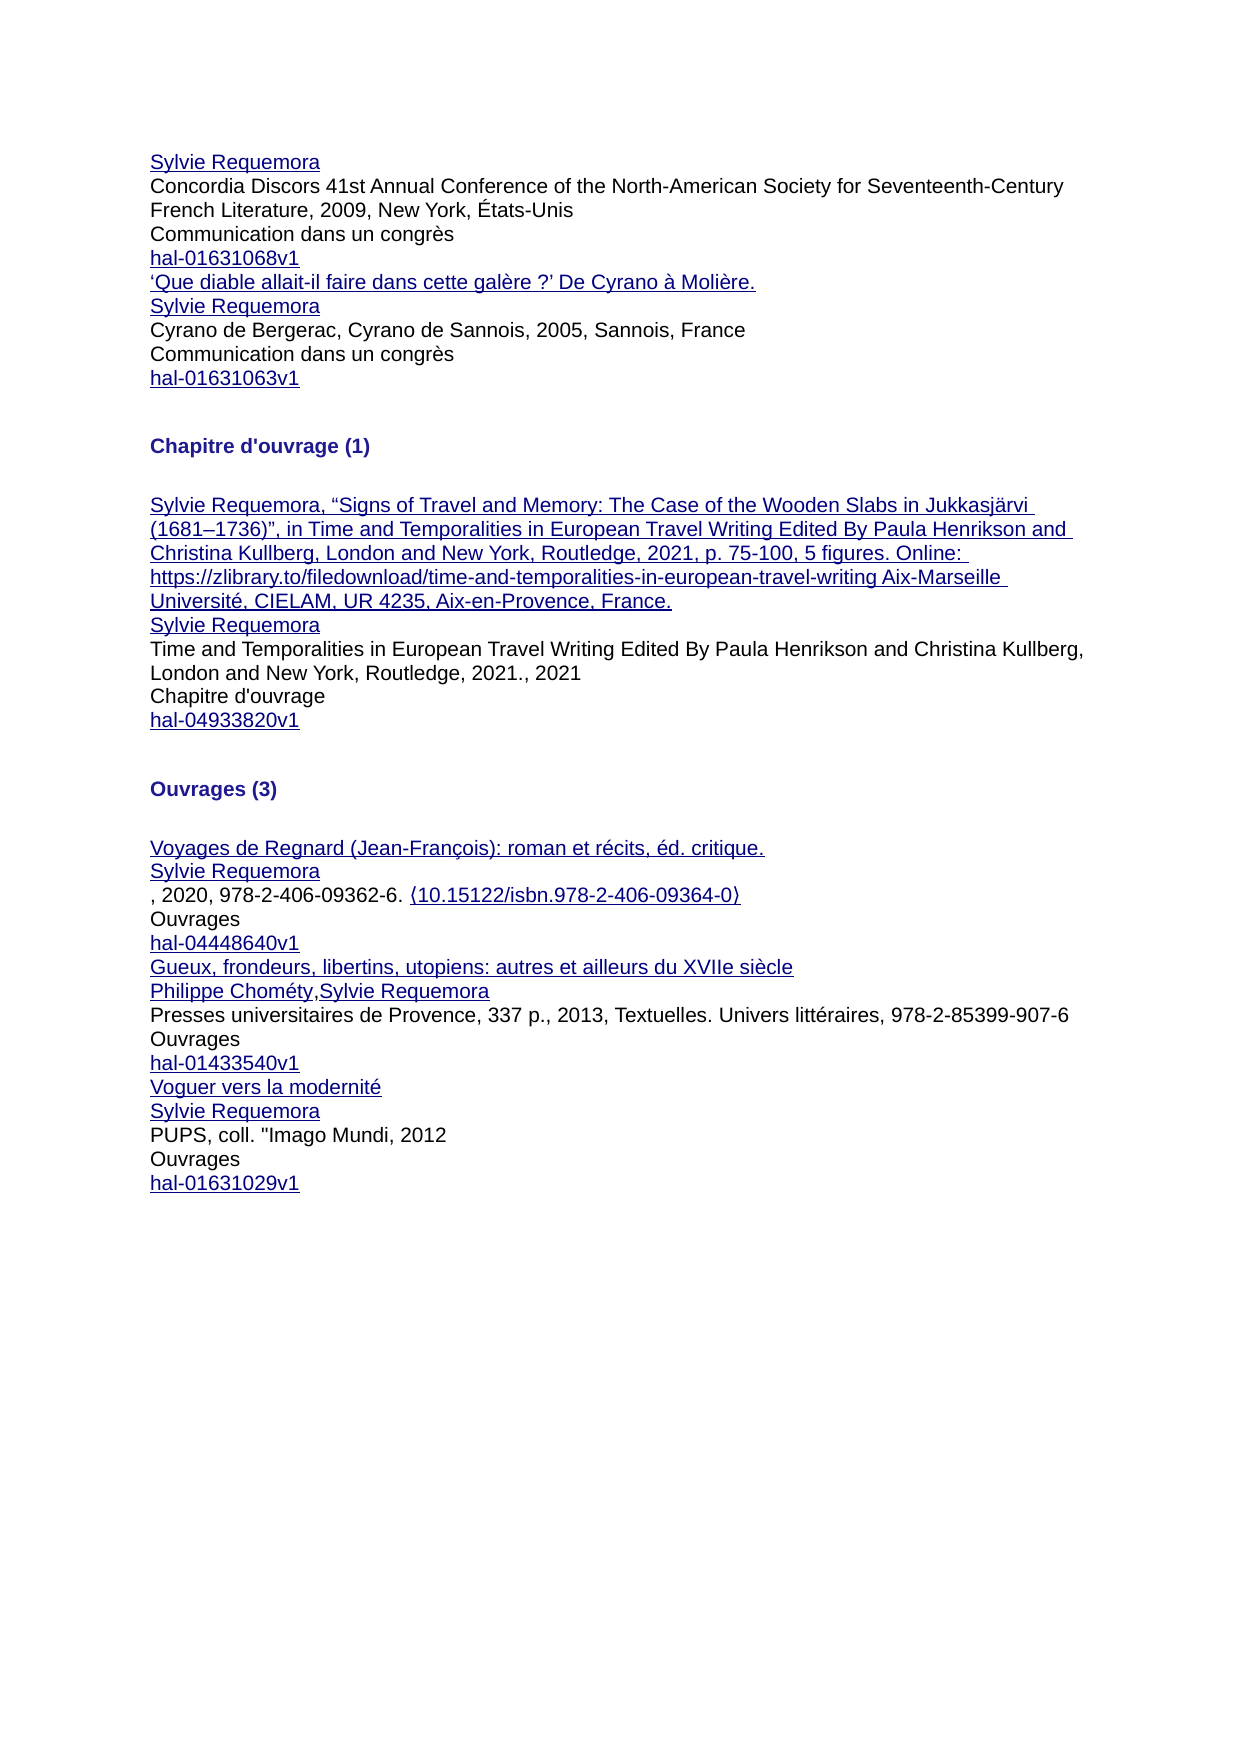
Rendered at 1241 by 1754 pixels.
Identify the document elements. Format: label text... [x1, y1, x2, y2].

table_header Sylvie Requemora, “Signs of Travel and Memory: The Case of the Wooden Slabs in Jukkasjärvi (1681‒1736)”, in Time and Temporalities in European Travel Writing Edited By Paula Henrikson and Christina Kullberg, London and New York, Routledge, 2021, p. 75-100, 5 figures. Online: https://zlibrary.to/filedownload/time-and-temporalities-in-european-travel-writing Aix-Marseille Université, CIELAM, UR 4235, Aix-en-Provence, France. Sylvie Requemora Time and Temporalities in European Travel Writing Edited By Paula Henrikson and Christina Kullberg, London and New York, Routledge, 2021., 2021 Chapitre d'ouvrage hal-04933820v1 [150, 493, 1090, 732]
table_cell Gueux, frondeurs, libertins, utopiens: autres et ailleurs du XVIIe siècle Philippe Chométy,Sylvie Requemora Presses universitaires de Provence, 337 p., 2013, Textuelles. Univers littéraires, 978-2-85399-907-6 Ouvrages hal-01433540v1 [150, 955, 1090, 1075]
table_cell Sylvie Requemora Concordia Discors 41st Annual Conference of the North-American Society for Seventeenth-Century French Literature, 2009, New York, États-Unis Communication dans un congrès hal-01631068v1 [150, 150, 1090, 270]
table_cell Voguer vers la modernité Sylvie Requemora PUPS, coll. "Imago Mundi, 2012 Ouvrages hal-01631029v1 [150, 1075, 1090, 1195]
table_cell ‘Que diable allait-il faire dans cette galère ?’ De Cyrano à Molière. Sylvie Requemora Cyrano de Bergerac, Cyrano de Sannois, 2005, Sannois, France Communication dans un congrès hal-01631063v1 [150, 270, 1090, 389]
subtitle Ouvrages (3) [150, 777, 1090, 801]
subtitle Chapitre d'ouvrage (1) [150, 434, 1090, 458]
table_header Voyages de Regnard (Jean-François): roman et récits, éd. critique. Sylvie Requemora , 2020, 978-2-406-09362-6. ⟨10.15122/isbn.978-2-406-09364-0⟩ Ouvrages hal-04448640v1 [150, 835, 1090, 955]
